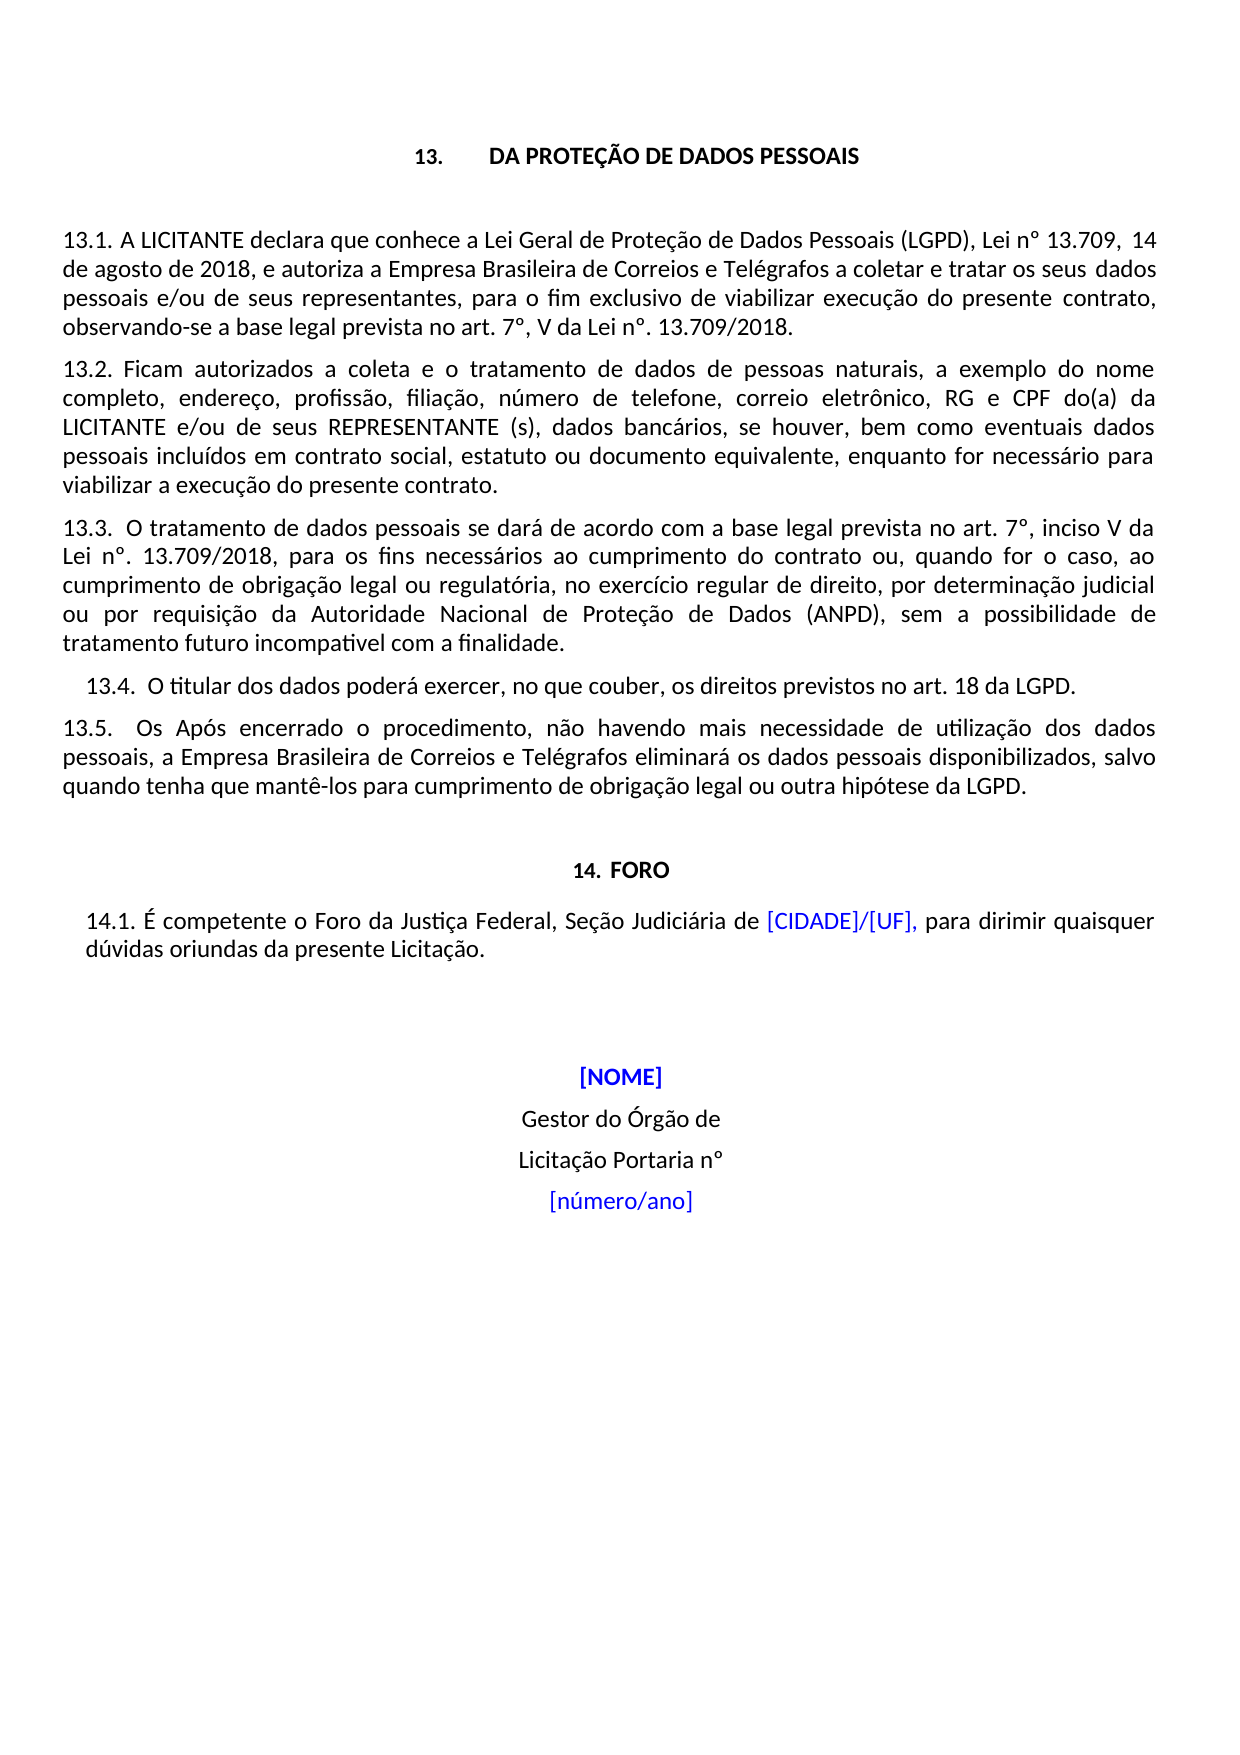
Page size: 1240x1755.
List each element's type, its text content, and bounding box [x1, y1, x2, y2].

list A LICITANTE declara que conhece a Lei Geral de Proteção de Dados Pessoais (LGPD), Lei nº 13.709, 14 de agosto de 2018, e autoriza a Empresa Brasileira de Correios e Telégrafos a coletar e tratar os seus dados pessoais e/ou de seus representantes, para o fim exclusivo de viabilizar execução do presente contrato, observando-se a base legal prevista no art. 7º, V da Lei nº. 13.709/2018. [62, 226, 1156, 342]
text 14.1. É competente o Foro da Justiça Federal, Seção Judiciária de [CIDADE]/[UF], para dirimir quaisquer dúvidas oriundas da presente Licitação. [85, 906, 1157, 964]
list Os Após encerrado o procedimento, não havendo mais necessidade de utilização dos dados pessoais, a Empresa Brasileira de Correios e Telégrafos eliminará os dados pessoais disponibilizados, salvo quando tenha que mantê-los para cumprimento de obrigação legal ou outra hipótese da LGPD. [62, 713, 1156, 800]
list O titular dos dados poderá exercer, no que couber, os direitos previstos no art. 18 da LGPD. [85, 670, 1181, 701]
list Ficam autorizados a coleta e o tratamento de dados de pessoas naturais, a exemplo do nome completo, endereço, profissão, filiação, número de telefone, correio eletrônico, RG e CPF do(a) da LICITANTE e/ou de seus REPRESENTANTE (s), dados bancários, se houver, bem como eventuais dados pessoais incluídos em contrato social, estatuto ou documento equivalente, enquanto for necessário para viabilizar a execução do presente contrato. [62, 355, 1156, 500]
list DA PROTEÇÃO DE DADOS PESSOAIS [92, 141, 1181, 171]
list FORO [572, 854, 1181, 884]
text Gestor do Órgão de Licitação Portaria nº [número/ano] [475, 1103, 767, 1216]
list O tratamento de dados pessoais se dará de acordo com a base legal prevista no art. 7º, inciso V da Lei nº. 13.709/2018, para os fins necessários ao cumprimento do contrato ou, quando for o caso, ao cumprimento de obrigação legal ou regulatória, no exercício regular de direito, por determinação judicial ou por requisição da Autoridade Nacional de Proteção de Dados (ANPD), sem a possibilidade de tratamento futuro incompativel com a finalidade. [62, 513, 1156, 658]
text [NOME] [62, 1061, 1179, 1091]
